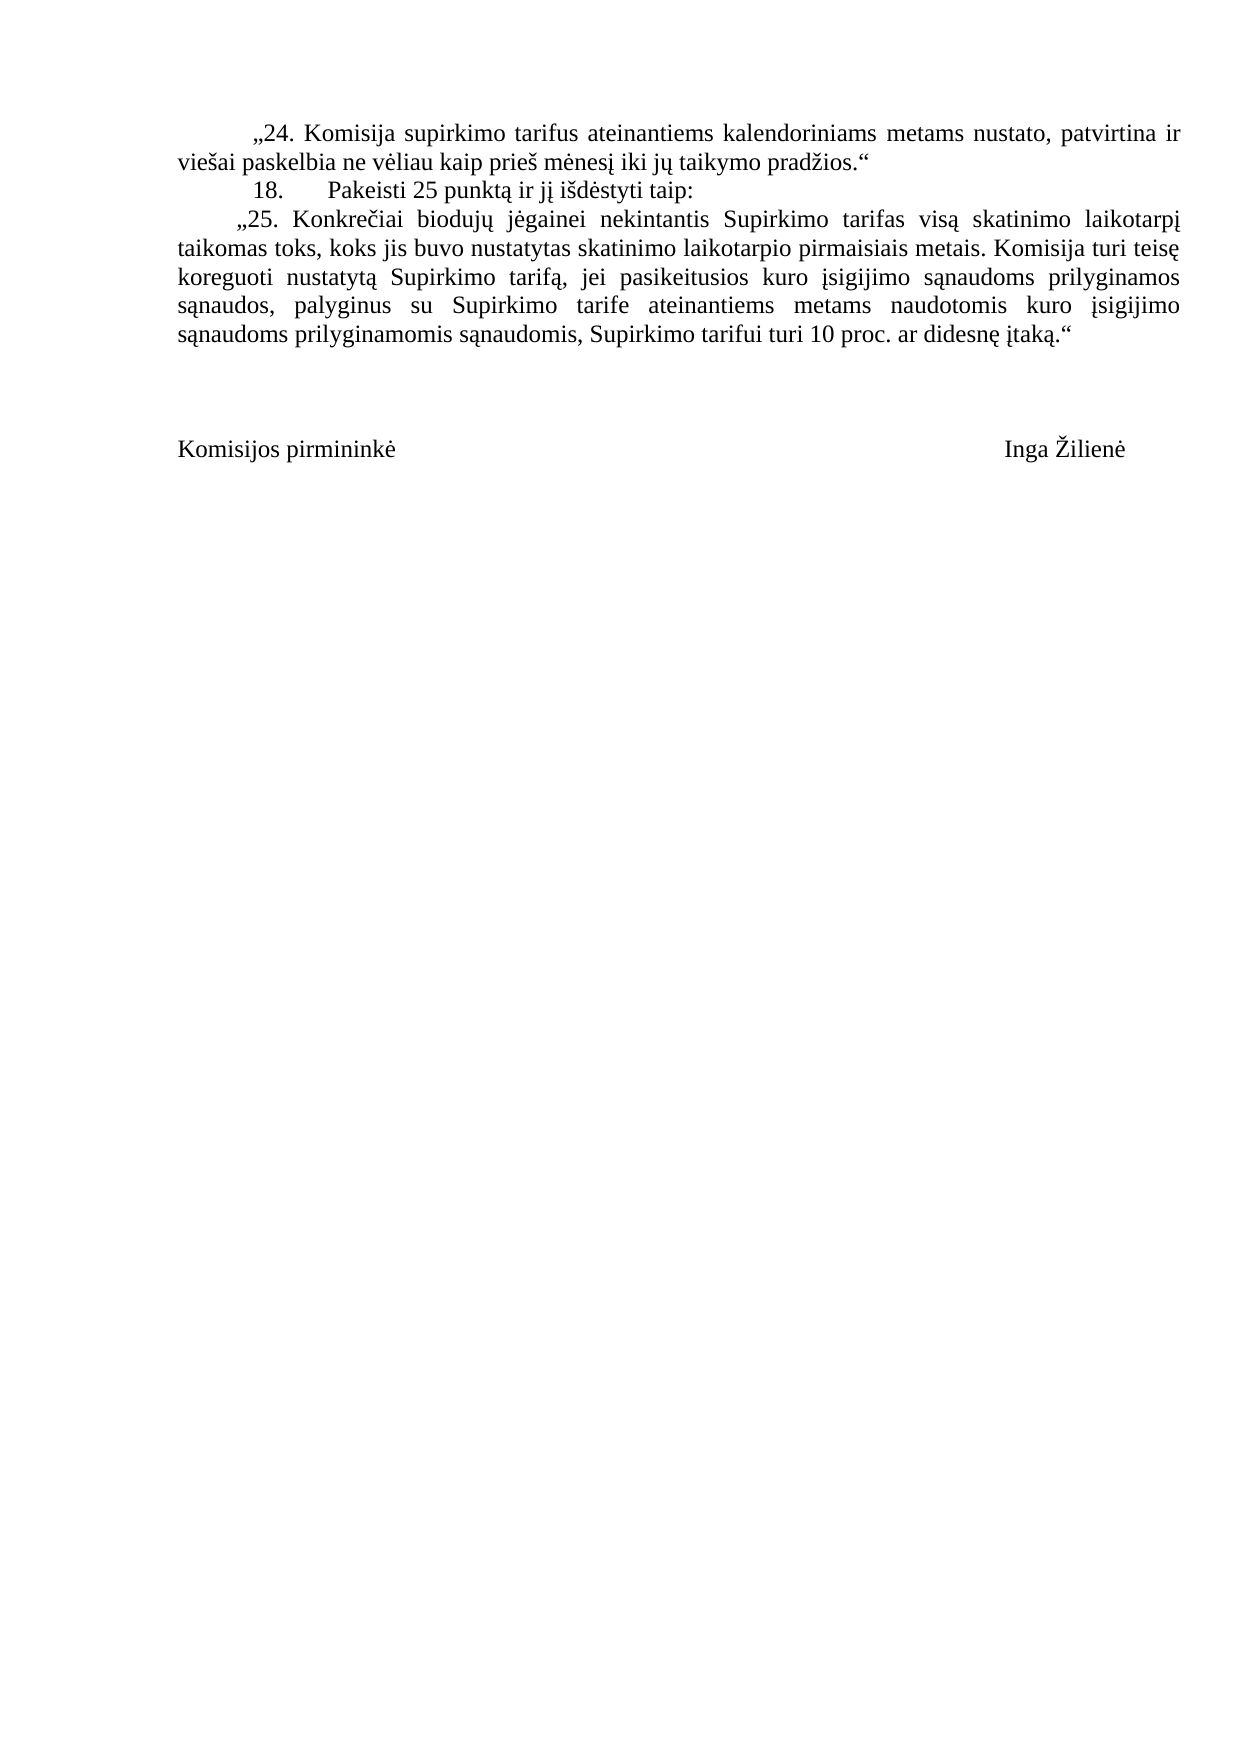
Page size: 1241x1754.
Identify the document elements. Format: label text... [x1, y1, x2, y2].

text „24. Komisija supirkimo tarifus ateinantiems kalendoriniams metams nustato, patvirtina ir viešai paskelbia ne vėliau kaip prieš mėnesį iki jų taikymo pradžios.“ [177, 118, 1181, 176]
text 18. Pakeisti 25 punktą ir jį išdėstyti taip: [177, 176, 1181, 204]
text Komisijos pirmininkė Inga Žilienė [177, 434, 1181, 463]
text „25. Konkrečiai biodujų jėgainei nekintantis Supirkimo tarifas visą skatinimo laikotarpį taikomas toks, koks jis buvo nustatytas skatinimo laikotarpio pirmaisiais metais. Komisija turi teisę koreguoti nustatytą Supirkimo tarifą, jei pasikeitusios kuro įsigijimo sąnaudoms prilyginamos sąnaudos, palyginus su Supirkimo tarife ateinantiems metams naudotomis kuro įsigijimo sąnaudoms prilyginamomis sąnaudomis, Supirkimo tarifui turi 10 proc. ar didesnę įtaką.“ [177, 204, 1181, 348]
